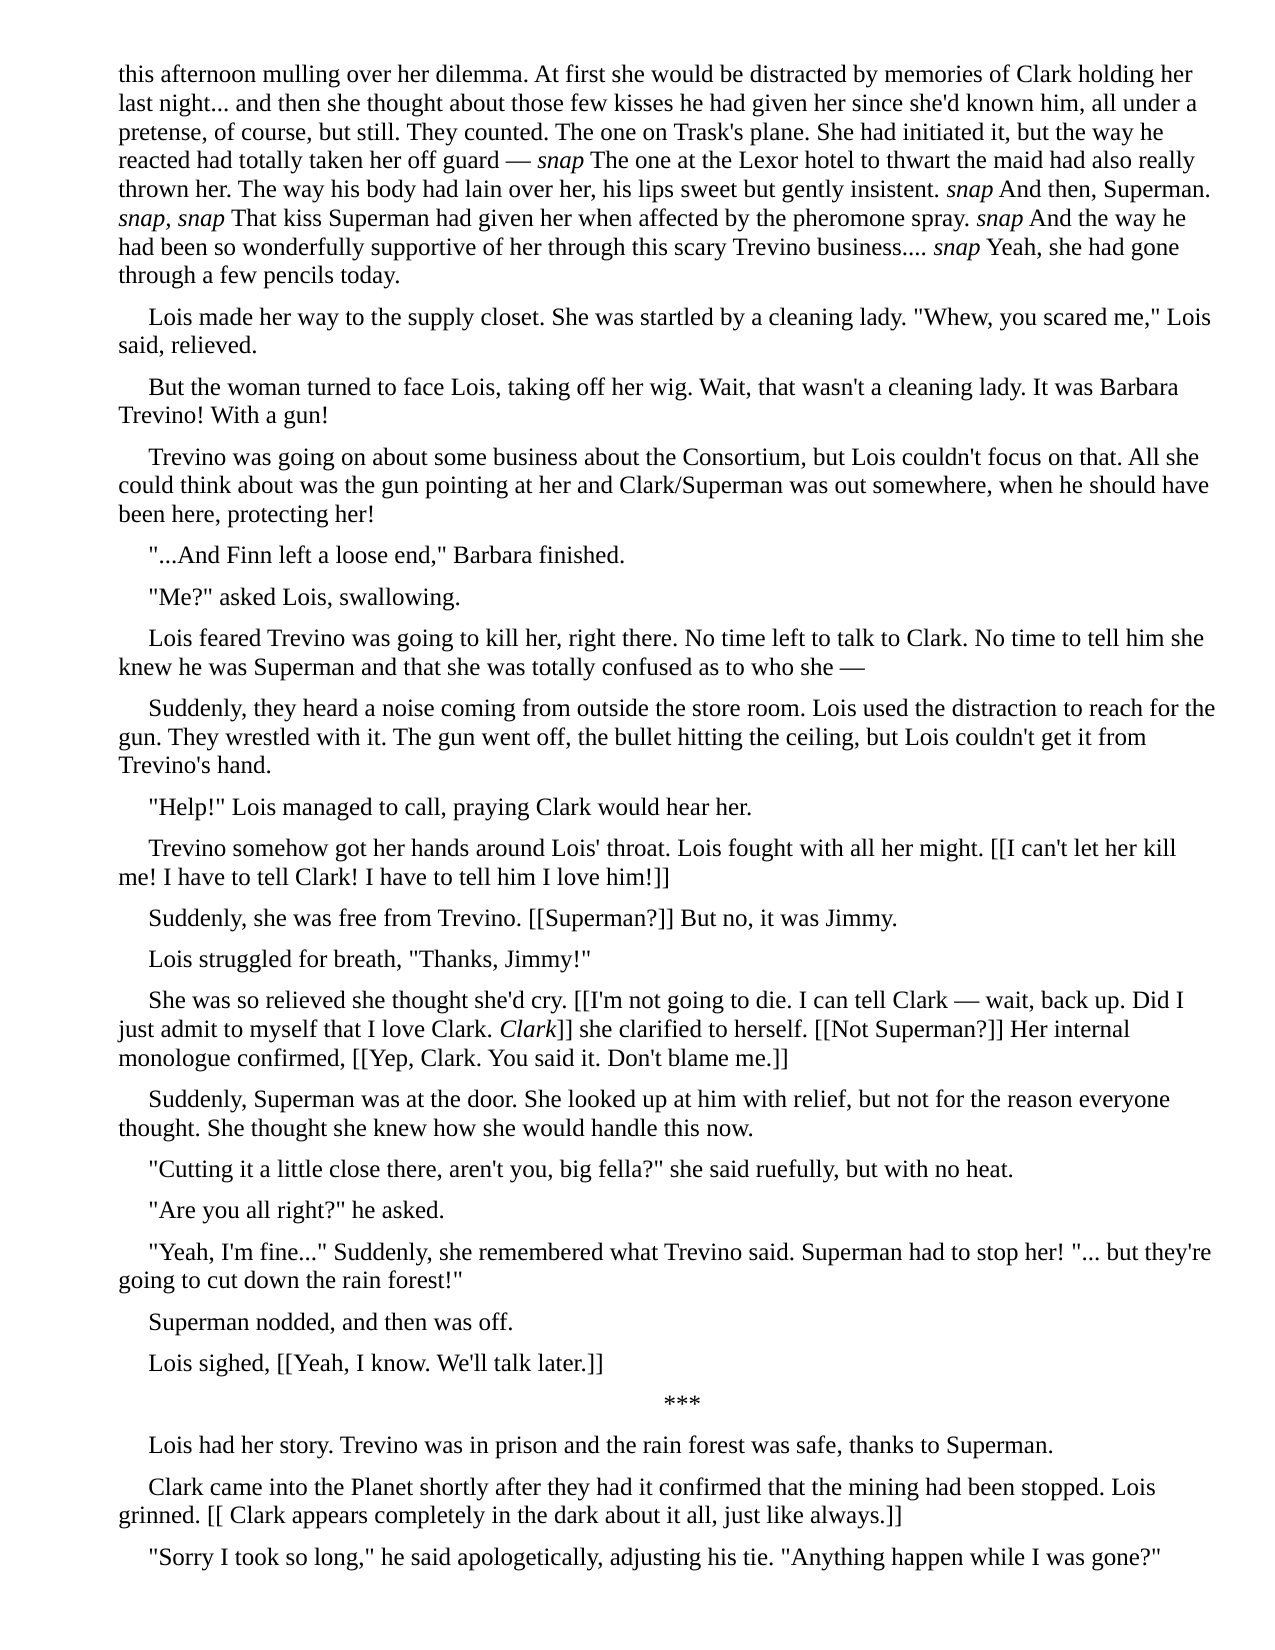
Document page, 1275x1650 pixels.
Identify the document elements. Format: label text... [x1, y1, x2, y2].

text *** [118, 1389, 1216, 1418]
text Lois sighed, [[Yeah, I know. We'll talk later.]] [118, 1348, 1216, 1377]
text Suddenly, Superman was at the door. She looked up at him with relief, but not for the reason everyone thought. She thought she knew how she would handle this now. [118, 1084, 1216, 1142]
text "Yeah, I'm fine..." Suddenly, she remembered what Trevino said. Superman had to stop her! "... but they're going to cut down the rain forest!" [118, 1237, 1216, 1294]
text Suddenly, she was free from Trevino. [[Superman?]] But no, it was Jimmy. [118, 903, 1216, 932]
text Clark came into the Planet shortly after they had it confirmed that the mining had been stopped. Lois grinned. [[ Clark appears completely in the dark about it all, just like always.]] [118, 1472, 1216, 1529]
text Lois had her story. Trevino was in prison and the rain forest was safe, thanks to Superman. [118, 1430, 1216, 1459]
text "Me?" asked Lois, swallowing. [118, 582, 1216, 610]
text "Are you all right?" he asked. [118, 1195, 1216, 1224]
text Lois struggled for breath, "Thanks, Jimmy!" [118, 944, 1216, 973]
text She was so relieved she thought she'd cry. [[I'm not going to die. I can tell Clark — wait, back up. Did I just admit to myself that I love Clark. Clark]] she clarified to herself. [[Not Superman?]] Her internal monologue confirmed, [[Yep, Clark. You said it. Don't blame me.]] [118, 985, 1216, 1072]
text this afternoon mulling over her dilemma. At first she would be distracted by memories of Clark holding her last night... and then she thought about those few kisses he had given her since she'd known him, all under a pretense, of course, but still. They counted. The one on Trask's plane. She had initiated it, but the way he reacted had totally taken her off guard — snap The one at the Lexor hotel to thwart the maid had also really thrown her. The way his body had lain over her, his lips sweet but gently insistent. snap And then, Superman. snap, snap That kiss Superman had given her when affected by the pheromone spray. snap And the way he had been so wonderfully supportive of her through this scary Trevino business.... snap Yeah, she had gone through a few pencils today. [118, 59, 1216, 289]
text Trevino was going on about some business about the Consortium, but Lois couldn't focus on that. All she could think about was the gun pointing at her and Clark/Superman was out somewhere, when he should have been here, protecting her! [118, 442, 1216, 528]
text "Cutting it a little close there, aren't you, big fella?" she said ruefully, but with no heat. [118, 1154, 1216, 1183]
text Lois made her way to the supply closet. She was startled by a cleaning lady. "Whew, you scared me," Lois said, relieved. [118, 302, 1216, 359]
text Superman nodded, and then was off. [118, 1307, 1216, 1335]
text "...And Finn left a loose end," Barbara finished. [118, 540, 1216, 569]
text But the woman turned to face Lois, taking off her wig. Wait, that wasn't a cleaning lady. It was Barbara Trevino! With a gun! [118, 372, 1216, 429]
text Lois feared Trevino was going to kill her, right there. No time left to talk to Clark. No time to tell him she knew he was Superman and that she was totally confused as to who she — [118, 623, 1216, 680]
text "Help!" Lois managed to call, praying Clark would hear her. [118, 792, 1216, 820]
text "Sorry I took so long," he said apologetically, adjusting his tie. "Anything happen while I was gone?" [118, 1542, 1216, 1570]
text Trevino somehow got her hands around Lois' throat. Lois fought with all her might. [[I can't let her kill me! I have to tell Clark! I have to tell him I love him!]] [118, 833, 1216, 890]
text Suddenly, they heard a noise coming from outside the store room. Lois used the distraction to reach for the gun. They wrestled with it. The gun went off, the bullet hitting the ceiling, but Lois couldn't get it from Trevino's hand. [118, 693, 1216, 779]
